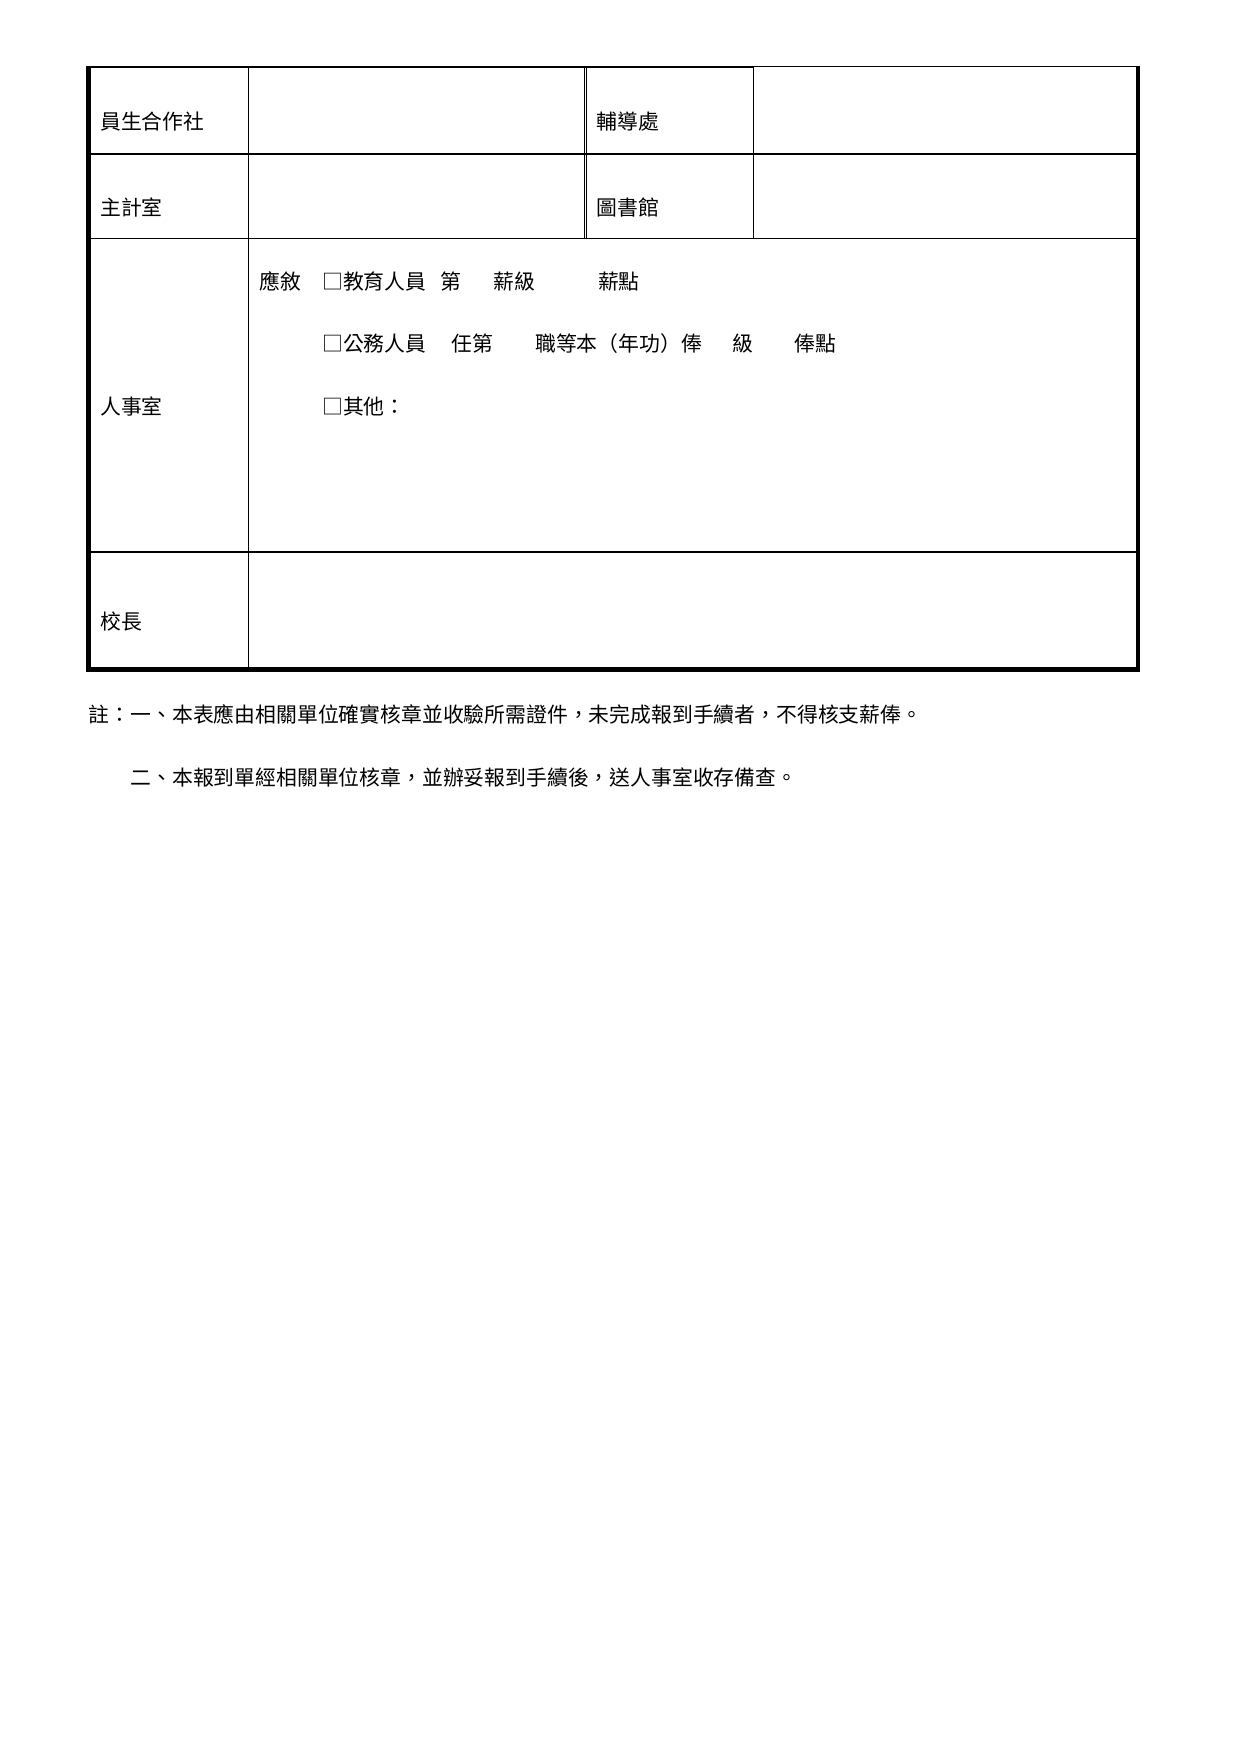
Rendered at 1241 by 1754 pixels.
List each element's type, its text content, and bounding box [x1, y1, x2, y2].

table_cell 主計室 [91, 155, 248, 237]
table_cell [249, 155, 584, 237]
table_cell 員生合作社 [91, 68, 248, 152]
table_cell [754, 67, 1136, 152]
table_cell [249, 68, 584, 152]
table_cell 輔導處 [587, 68, 753, 152]
table_cell 人事室 [91, 239, 248, 551]
text 註：一、本表應由相關單位確實核章並收驗所需證件，未完成報到手續者，不得核支薪俸。 [89, 672, 1152, 734]
table_cell [754, 155, 1136, 237]
text 二、本報到單經相關單位核章，並辦妥報到手續後，送人事室收存備查。 [89, 734, 1152, 797]
table_cell 圖書館 [587, 155, 753, 237]
table_cell 校長 [91, 553, 248, 667]
table_cell 應敘 □教育人員 第 薪級 薪點 □公務人員 任第 職等本（年功）俸 級 俸點 □其他： [249, 239, 1136, 551]
table_cell [249, 553, 1136, 667]
